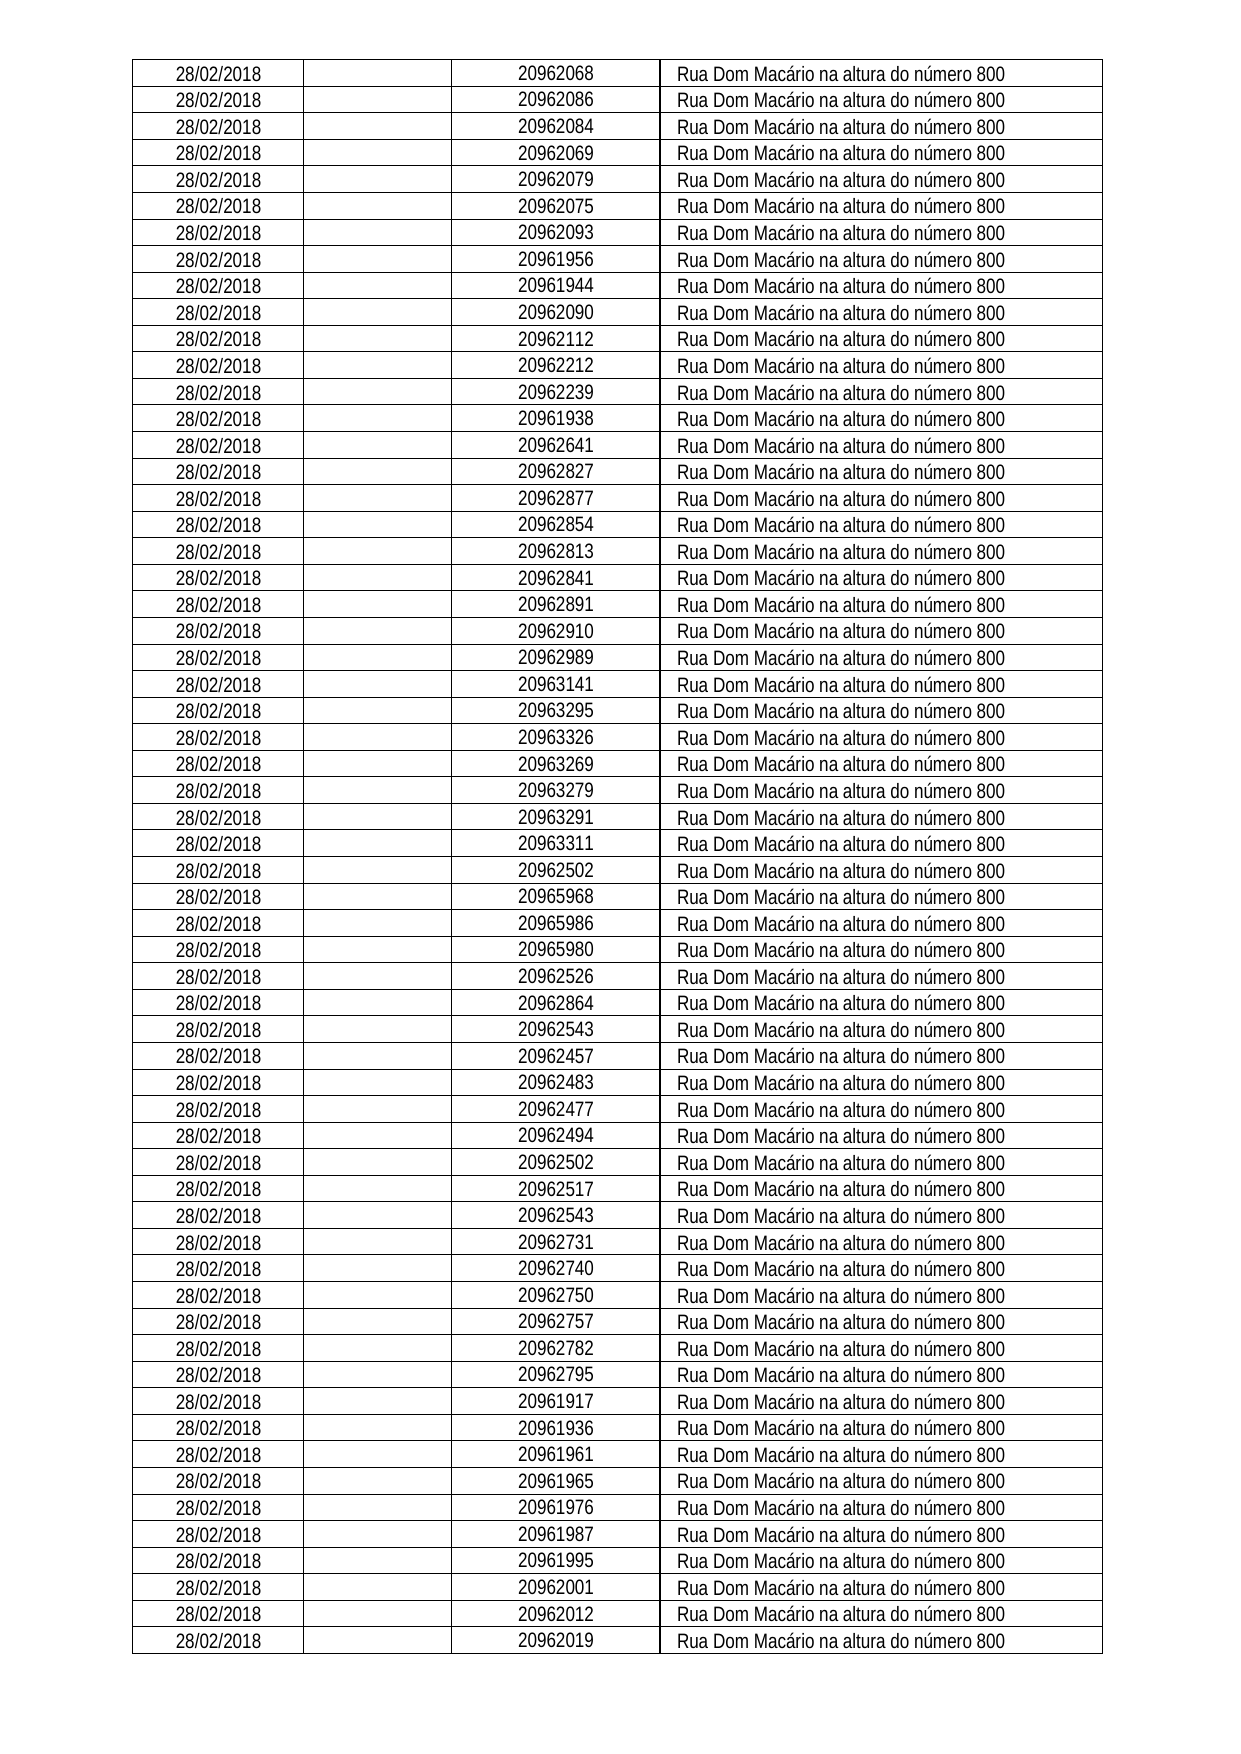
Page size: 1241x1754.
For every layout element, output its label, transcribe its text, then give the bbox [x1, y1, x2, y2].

table_cell 28/02/2018 [133, 405, 303, 431]
table_cell [304, 804, 451, 829]
table_cell 20962813 [452, 538, 659, 564]
table_cell [304, 724, 451, 750]
table_cell [304, 459, 451, 484]
table_cell 28/02/2018 [133, 379, 303, 404]
table_cell 28/02/2018 [133, 193, 303, 218]
table_cell 28/02/2018 [133, 804, 303, 829]
table_cell 28/02/2018 [133, 1548, 303, 1573]
table_cell Rua Dom Macário na altura do número 800 [661, 698, 1102, 723]
table_cell Rua Dom Macário na altura do número 800 [661, 671, 1102, 697]
table_cell [304, 1123, 451, 1148]
table_cell Rua Dom Macário na altura do número 800 [661, 1309, 1102, 1334]
table_cell Rua Dom Macário na altura do número 800 [661, 1388, 1102, 1414]
table_cell 20962750 [452, 1282, 659, 1307]
table_cell Rua Dom Macário na altura do número 800 [661, 60, 1102, 86]
table_cell [304, 777, 451, 803]
table_cell 20962019 [452, 1627, 659, 1653]
table_cell 20962239 [452, 379, 659, 404]
table_cell [304, 538, 451, 564]
table_cell Rua Dom Macário na altura do número 800 [661, 1149, 1102, 1175]
table_cell 28/02/2018 [133, 591, 303, 617]
table_cell Rua Dom Macário na altura do número 800 [661, 1282, 1102, 1307]
table_cell Rua Dom Macário na altura do número 800 [661, 990, 1102, 1015]
table_cell 20962012 [452, 1601, 659, 1626]
table_cell 28/02/2018 [133, 751, 303, 776]
table_cell [304, 87, 451, 112]
table_cell Rua Dom Macário na altura do número 800 [661, 1176, 1102, 1201]
table_cell Rua Dom Macário na altura do número 800 [661, 512, 1102, 537]
table_cell 28/02/2018 [133, 1362, 303, 1387]
table_cell 28/02/2018 [133, 1229, 303, 1254]
table_cell 20961938 [452, 405, 659, 431]
table_cell [304, 299, 451, 325]
table_cell Rua Dom Macário na altura do número 800 [661, 618, 1102, 643]
table_cell 28/02/2018 [133, 1149, 303, 1175]
table_cell [304, 1255, 451, 1281]
table_cell [304, 1176, 451, 1201]
table_cell 28/02/2018 [133, 1388, 303, 1414]
table_cell [304, 1441, 451, 1467]
table_cell 28/02/2018 [133, 166, 303, 192]
table_cell 28/02/2018 [133, 1123, 303, 1148]
table_cell 20962068 [452, 60, 659, 86]
table_cell 28/02/2018 [133, 326, 303, 351]
table_cell Rua Dom Macário na altura do número 800 [661, 1123, 1102, 1148]
table_cell [304, 405, 451, 431]
table_cell 28/02/2018 [133, 857, 303, 882]
table_cell 20962502 [452, 857, 659, 882]
table_cell 28/02/2018 [133, 884, 303, 909]
table_cell 28/02/2018 [133, 485, 303, 511]
table_cell 20963269 [452, 751, 659, 776]
table_cell 28/02/2018 [133, 60, 303, 86]
table_cell 20962854 [452, 512, 659, 537]
table_cell Rua Dom Macário na altura do número 800 [661, 1415, 1102, 1440]
table_cell Rua Dom Macário na altura do número 800 [661, 140, 1102, 165]
table_cell Rua Dom Macário na altura do número 800 [661, 1070, 1102, 1095]
table_cell [304, 1309, 451, 1334]
table_cell 20962517 [452, 1176, 659, 1201]
table_cell Rua Dom Macário na altura do número 800 [661, 326, 1102, 351]
table_cell [304, 273, 451, 298]
table_cell Rua Dom Macário na altura do número 800 [661, 273, 1102, 298]
table_cell [304, 910, 451, 936]
table_cell [304, 830, 451, 856]
table_cell 28/02/2018 [133, 512, 303, 537]
table_cell Rua Dom Macário na altura do número 800 [661, 405, 1102, 431]
table_cell [304, 485, 451, 511]
table_cell 20962483 [452, 1070, 659, 1095]
table_cell [304, 432, 451, 457]
table_cell Rua Dom Macário na altura do número 800 [661, 1335, 1102, 1361]
table_cell [304, 379, 451, 404]
table_cell 20962502 [452, 1149, 659, 1175]
table_cell 20961956 [452, 246, 659, 272]
table_cell Rua Dom Macário na altura do número 800 [661, 830, 1102, 856]
table_cell 20962795 [452, 1362, 659, 1387]
table_cell Rua Dom Macário na altura do número 800 [661, 113, 1102, 139]
table_cell Rua Dom Macário na altura do número 800 [661, 1043, 1102, 1068]
table_cell 28/02/2018 [133, 937, 303, 962]
table_cell 20962069 [452, 140, 659, 165]
table_cell 20962757 [452, 1309, 659, 1334]
table_cell 20963326 [452, 724, 659, 750]
table_cell Rua Dom Macário na altura do número 800 [661, 591, 1102, 617]
table_cell 28/02/2018 [133, 1255, 303, 1281]
table_cell 20962891 [452, 591, 659, 617]
table_cell Rua Dom Macário na altura do número 800 [661, 87, 1102, 112]
table_cell [304, 1335, 451, 1361]
table_cell [304, 1521, 451, 1547]
table_cell 20962543 [452, 1016, 659, 1042]
table_cell 28/02/2018 [133, 1096, 303, 1122]
table_cell 20961976 [452, 1495, 659, 1520]
table_cell Rua Dom Macário na altura do número 800 [661, 299, 1102, 325]
table_cell [304, 1149, 451, 1175]
table_cell 28/02/2018 [133, 724, 303, 750]
table_cell 28/02/2018 [133, 671, 303, 697]
table_cell 20963279 [452, 777, 659, 803]
table_cell [304, 618, 451, 643]
table_cell 28/02/2018 [133, 990, 303, 1015]
table_cell [304, 512, 451, 537]
table_cell [304, 1070, 451, 1095]
table_cell Rua Dom Macário na altura do número 800 [661, 193, 1102, 218]
table_cell 20961987 [452, 1521, 659, 1547]
table_cell [304, 1388, 451, 1414]
table_cell 20962093 [452, 220, 659, 245]
table_cell [304, 751, 451, 776]
table_cell 20961936 [452, 1415, 659, 1440]
table_cell Rua Dom Macário na altura do número 800 [661, 352, 1102, 378]
table_cell 20962731 [452, 1229, 659, 1254]
table_cell [304, 1627, 451, 1653]
table_cell [304, 193, 451, 218]
table_cell 28/02/2018 [133, 618, 303, 643]
table_cell 20961995 [452, 1548, 659, 1573]
table_cell Rua Dom Macário na altura do número 800 [661, 220, 1102, 245]
table_cell 20962084 [452, 113, 659, 139]
table_cell [304, 140, 451, 165]
table_cell 28/02/2018 [133, 113, 303, 139]
table_cell 28/02/2018 [133, 1601, 303, 1626]
table_cell 20962090 [452, 299, 659, 325]
table_cell [304, 326, 451, 351]
table_cell 20962877 [452, 485, 659, 511]
table_cell 28/02/2018 [133, 698, 303, 723]
table_cell [304, 113, 451, 139]
table_cell 28/02/2018 [133, 352, 303, 378]
table_cell 28/02/2018 [133, 538, 303, 564]
table_cell 20962075 [452, 193, 659, 218]
table_cell [304, 698, 451, 723]
table_cell 28/02/2018 [133, 1176, 303, 1201]
table_cell [304, 220, 451, 245]
table_cell 28/02/2018 [133, 1070, 303, 1095]
table_cell Rua Dom Macário na altura do número 800 [661, 246, 1102, 272]
table_cell Rua Dom Macário na altura do número 800 [661, 1096, 1102, 1122]
table_cell 28/02/2018 [133, 1043, 303, 1068]
table_cell 20963295 [452, 698, 659, 723]
table_cell Rua Dom Macário na altura do número 800 [661, 565, 1102, 590]
table_cell Rua Dom Macário na altura do número 800 [661, 777, 1102, 803]
table_cell [304, 1362, 451, 1387]
table_cell Rua Dom Macário na altura do número 800 [661, 1229, 1102, 1254]
table_cell [304, 1096, 451, 1122]
table_cell 20962212 [452, 352, 659, 378]
table_cell Rua Dom Macário na altura do número 800 [661, 884, 1102, 909]
table_cell Rua Dom Macário na altura do número 800 [661, 1495, 1102, 1520]
table_cell 20962001 [452, 1574, 659, 1600]
table_cell 20962641 [452, 432, 659, 457]
table_cell 28/02/2018 [133, 565, 303, 590]
table_cell 28/02/2018 [133, 1335, 303, 1361]
table_cell 28/02/2018 [133, 910, 303, 936]
table_cell Rua Dom Macário na altura do número 800 [661, 645, 1102, 670]
table_cell [304, 857, 451, 882]
table_cell [304, 1574, 451, 1600]
table_cell 28/02/2018 [133, 432, 303, 457]
table_cell [304, 1229, 451, 1254]
table_cell 20962864 [452, 990, 659, 1015]
table_cell [304, 565, 451, 590]
table_cell 28/02/2018 [133, 1521, 303, 1547]
table_cell Rua Dom Macário na altura do número 800 [661, 1441, 1102, 1467]
table_cell 20961944 [452, 273, 659, 298]
table_cell [304, 1468, 451, 1493]
table_cell 28/02/2018 [133, 459, 303, 484]
table_cell 20962112 [452, 326, 659, 351]
table_cell 20965968 [452, 884, 659, 909]
table_cell Rua Dom Macário na altura do número 800 [661, 1627, 1102, 1653]
table_cell 20963141 [452, 671, 659, 697]
table_cell [304, 1043, 451, 1068]
table_cell Rua Dom Macário na altura do número 800 [661, 1255, 1102, 1281]
table_cell [304, 1282, 451, 1307]
table_cell [304, 1016, 451, 1042]
table_cell 20962740 [452, 1255, 659, 1281]
table_cell [304, 990, 451, 1015]
table_cell 20962079 [452, 166, 659, 192]
table_cell Rua Dom Macário na altura do número 800 [661, 857, 1102, 882]
table_cell Rua Dom Macário na altura do número 800 [661, 538, 1102, 564]
table_cell 28/02/2018 [133, 1441, 303, 1467]
table_cell 28/02/2018 [133, 140, 303, 165]
table_cell Rua Dom Macário na altura do número 800 [661, 1601, 1102, 1626]
table_cell 28/02/2018 [133, 1415, 303, 1440]
table_cell 20963311 [452, 830, 659, 856]
table_cell 28/02/2018 [133, 1309, 303, 1334]
table_cell Rua Dom Macário na altura do número 800 [661, 1362, 1102, 1387]
table_cell [304, 352, 451, 378]
table_cell [304, 963, 451, 989]
table_cell 20962841 [452, 565, 659, 590]
table_cell 20962494 [452, 1123, 659, 1148]
table_cell Rua Dom Macário na altura do número 800 [661, 724, 1102, 750]
table_cell 20962989 [452, 645, 659, 670]
table_cell Rua Dom Macário na altura do número 800 [661, 910, 1102, 936]
table_cell 20962782 [452, 1335, 659, 1361]
table_cell [304, 166, 451, 192]
table_cell Rua Dom Macário na altura do número 800 [661, 1016, 1102, 1042]
table_cell Rua Dom Macário na altura do número 800 [661, 485, 1102, 511]
table_cell 28/02/2018 [133, 1282, 303, 1307]
table_cell Rua Dom Macário na altura do número 800 [661, 804, 1102, 829]
table_cell [304, 60, 451, 86]
table_cell 20965986 [452, 910, 659, 936]
table_cell Rua Dom Macário na altura do número 800 [661, 1202, 1102, 1228]
table_cell 28/02/2018 [133, 1627, 303, 1653]
table_cell Rua Dom Macário na altura do número 800 [661, 459, 1102, 484]
table_cell Rua Dom Macário na altura do número 800 [661, 963, 1102, 989]
table_cell Rua Dom Macário na altura do número 800 [661, 1468, 1102, 1493]
table_cell [304, 1601, 451, 1626]
table_cell [304, 246, 451, 272]
table_cell 28/02/2018 [133, 87, 303, 112]
table_cell 28/02/2018 [133, 830, 303, 856]
table_cell 28/02/2018 [133, 1016, 303, 1042]
table_cell 20962086 [452, 87, 659, 112]
table_cell 28/02/2018 [133, 246, 303, 272]
table_cell 20963291 [452, 804, 659, 829]
table_cell 20962477 [452, 1096, 659, 1122]
table_cell 28/02/2018 [133, 777, 303, 803]
table_cell 28/02/2018 [133, 1495, 303, 1520]
table_cell 20961965 [452, 1468, 659, 1493]
table_cell Rua Dom Macário na altura do número 800 [661, 1521, 1102, 1547]
table_cell 28/02/2018 [133, 963, 303, 989]
table_cell 20962543 [452, 1202, 659, 1228]
table_cell [304, 671, 451, 697]
table_cell 28/02/2018 [133, 1574, 303, 1600]
table_cell Rua Dom Macário na altura do número 800 [661, 432, 1102, 457]
table_cell Rua Dom Macário na altura do número 800 [661, 166, 1102, 192]
table_cell Rua Dom Macário na altura do número 800 [661, 937, 1102, 962]
table_cell 20962457 [452, 1043, 659, 1068]
table_cell 20962910 [452, 618, 659, 643]
table_cell Rua Dom Macário na altura do número 800 [661, 751, 1102, 776]
table_cell 20962827 [452, 459, 659, 484]
table_cell [304, 1415, 451, 1440]
table_cell 28/02/2018 [133, 645, 303, 670]
table_cell [304, 937, 451, 962]
table_cell 28/02/2018 [133, 220, 303, 245]
table_cell [304, 1495, 451, 1520]
table_cell Rua Dom Macário na altura do número 800 [661, 1548, 1102, 1573]
table_cell 20961961 [452, 1441, 659, 1467]
table_cell 28/02/2018 [133, 1468, 303, 1493]
table_cell [304, 884, 451, 909]
table_cell [304, 1202, 451, 1228]
table_cell 28/02/2018 [133, 273, 303, 298]
table_cell 28/02/2018 [133, 299, 303, 325]
table_cell 20962526 [452, 963, 659, 989]
table_cell Rua Dom Macário na altura do número 800 [661, 1574, 1102, 1600]
table_cell 20965980 [452, 937, 659, 962]
table_cell [304, 645, 451, 670]
table_cell 20961917 [452, 1388, 659, 1414]
table_cell [304, 591, 451, 617]
table_cell Rua Dom Macário na altura do número 800 [661, 379, 1102, 404]
table_cell [304, 1548, 451, 1573]
table_cell 28/02/2018 [133, 1202, 303, 1228]
